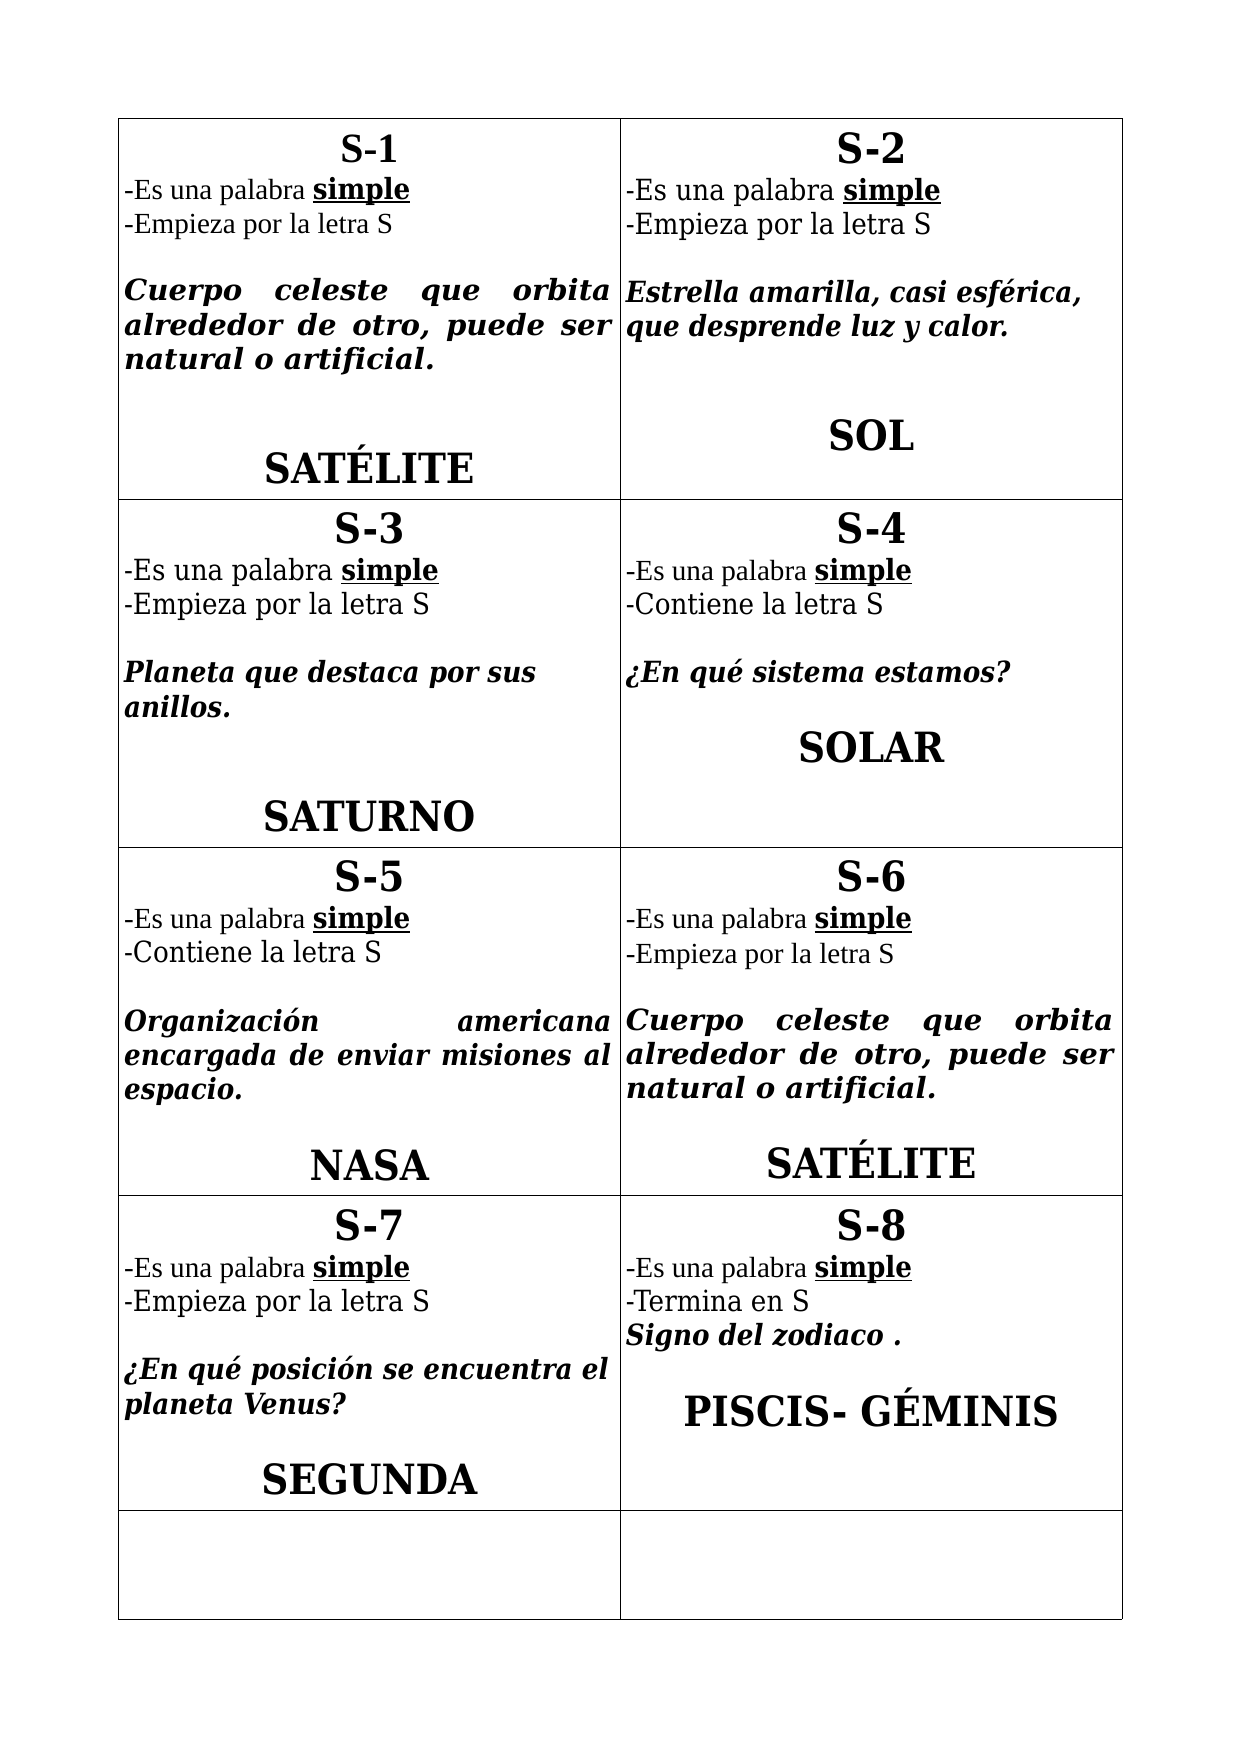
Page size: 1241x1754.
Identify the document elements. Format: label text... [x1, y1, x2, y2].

table_cell S-5 -Es una palabra simple -Contiene la letra S Organización americana encargada de enviar misiones al espacio. NASA [119, 848, 620, 1195]
table_header S-2 -Es una palabra simple -Empieza por la letra S Estrella amarilla, casi esférica, que desprende luz y calor. SOL [621, 119, 1122, 498]
table_cell [621, 1511, 1122, 1619]
table_cell S-8 -Es una palabra simple -Termina en S Signo del zodiaco . PISCIS- GÉMINIS [621, 1196, 1122, 1509]
table_header S-1 -Es una palabra simple -Empieza por la letra S Cuerpo celeste que orbita alrededor de otro, puede ser natural o artificial. SATÉLITE [119, 119, 620, 498]
table_cell S-7 -Es una palabra simple -Empieza por la letra S ¿En qué posición se encuentra el planeta Venus? SEGUNDA [119, 1196, 620, 1509]
table_cell S-6 -Es una palabra simple -Empieza por la letra S Cuerpo celeste que orbita alrededor de otro, puede ser natural o artificial. SATÉLITE [621, 848, 1122, 1195]
table_cell S-3 -Es una palabra simple -Empieza por la letra S Planeta que destaca por sus anillos. SATURNO [119, 500, 620, 847]
table_cell S-4 -Es una palabra simple -Contiene la letra S ¿En qué sistema estamos? SOLAR [621, 500, 1122, 847]
table_cell [119, 1511, 620, 1619]
